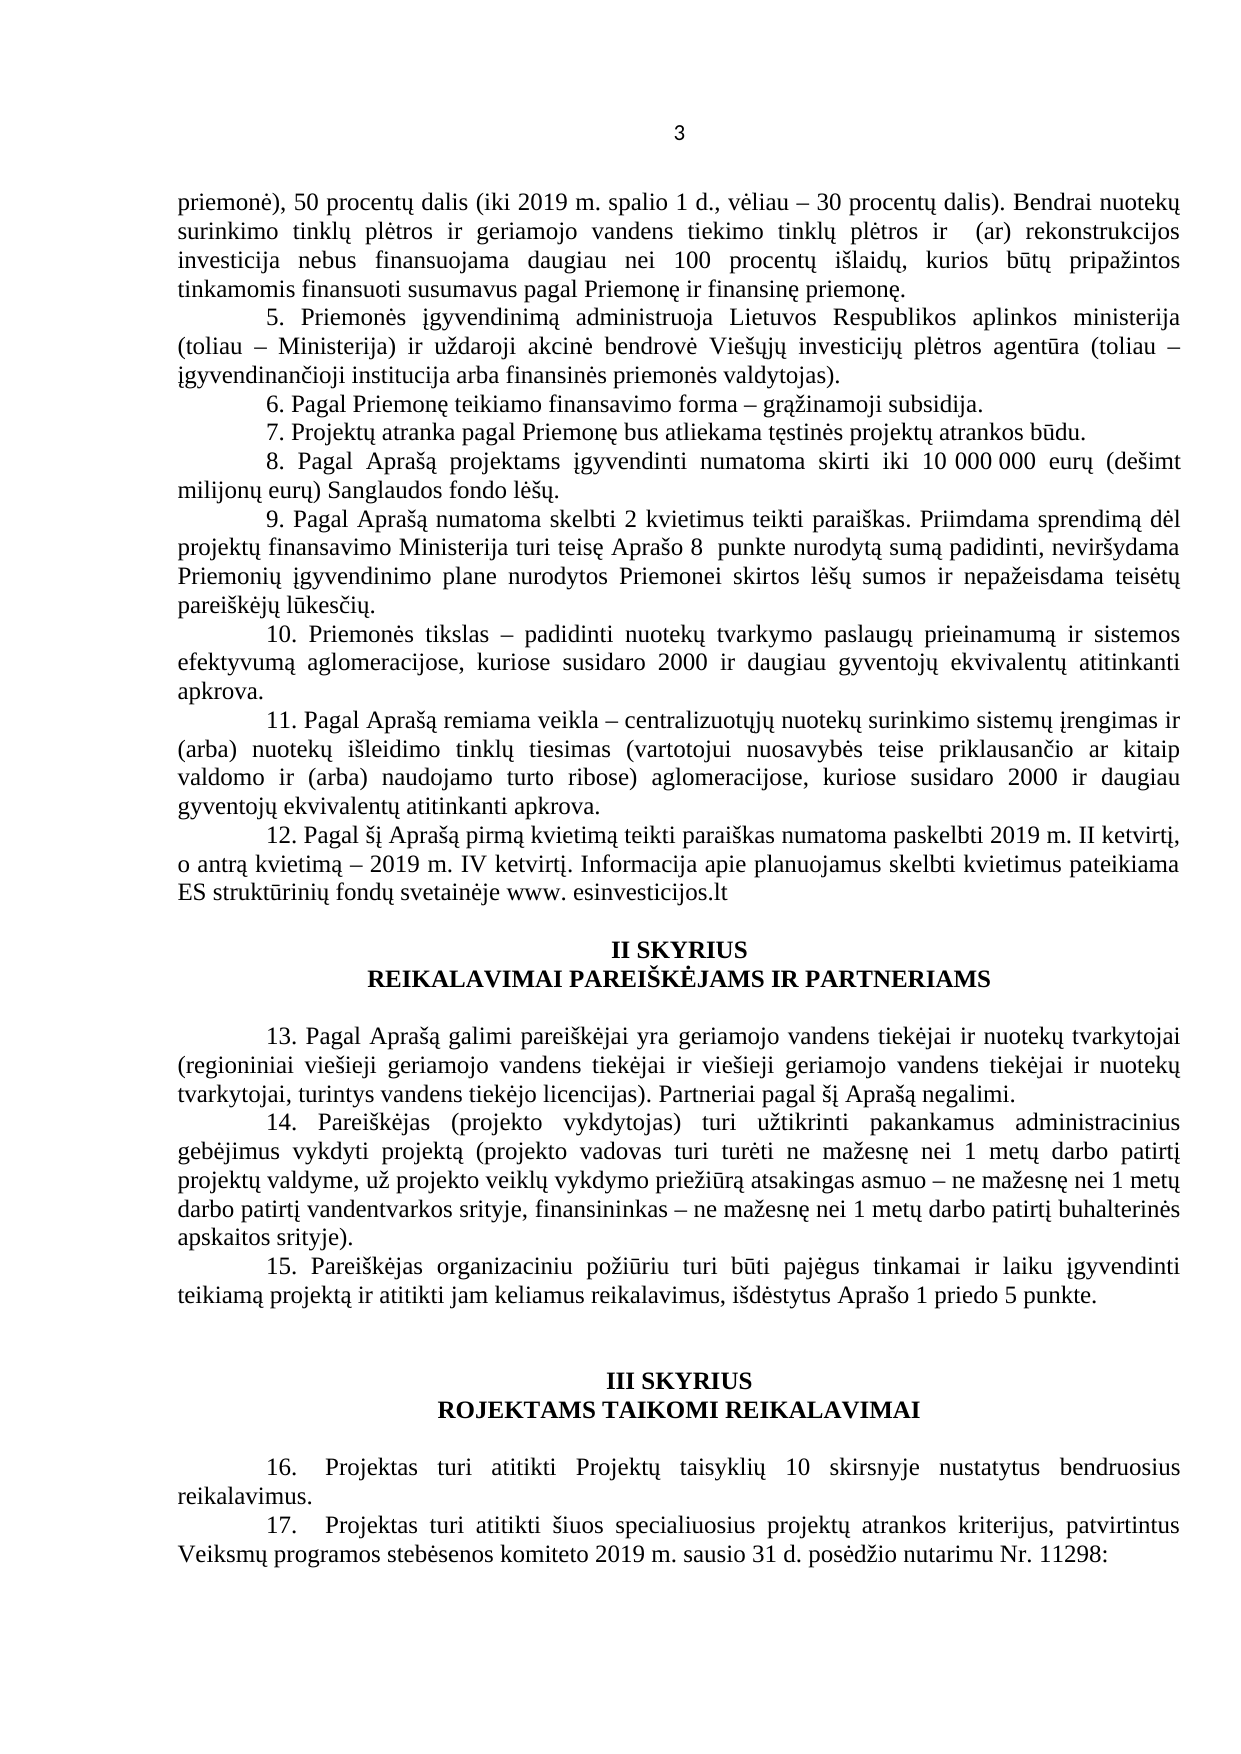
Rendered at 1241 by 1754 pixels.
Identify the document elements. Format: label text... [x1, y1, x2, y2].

text 14. Pareiškėjas (projekto vykdytojas) turi užtikrinti pakankamus administracinius gebėjimus vykdyti projektą (projekto vadovas turi turėti ne mažesnę nei 1 metų darbo patirtį projektų valdyme, už projekto veiklų vykdymo priežiūrą atsakingas asmuo – ne mažesnę nei 1 metų darbo patirtį vandentvarkos srityje, finansininkas – ne mažesnę nei 1 metų darbo patirtį buhalterinės apskaitos srityje). [177, 1107, 1181, 1251]
text 8. Pagal Aprašą projektams įgyvendinti numatoma skirti iki 10 000 000 eurų (dešimt milijonų eurų) Sanglaudos fondo lėšų. [177, 446, 1181, 504]
text II SKYRIUS [177, 935, 1181, 964]
text priemonė), 50 procentų dalis (iki 2019 m. spalio 1 d., vėliau – 30 procentų dalis). Bendrai nuotekų surinkimo tinklų plėtros ir geriamojo vandens tiekimo tinklų plėtros ir (ar) rekonstrukcijos investicija nebus finansuojama daugiau nei 100 procentų išlaidų, kurios būtų pripažintos tinkamomis finansuoti susumavus pagal Priemonę ir finansinę priemonę. [177, 187, 1181, 302]
text 10. Priemonės tikslas – padidinti nuotekų tvarkymo paslaugų prieinamumą ir sistemos efektyvumą aglomeracijose, kuriose susidaro 2000 ir daugiau gyventojų ekvivalentų atitinkanti apkrova. [177, 619, 1181, 705]
text III SKYRIUS [177, 1366, 1181, 1395]
text REIKALAVIMAI PAREIŠKĖJAMS IR PARTNERIAMS [177, 964, 1181, 992]
text 16. Projektas turi atitikti Projektų taisyklių 10 skirsnyje nustatytus bendruosius reikalavimus. [177, 1452, 1181, 1510]
text 6. Pagal Priemonę teikiamo finansavimo forma – grąžinamoji subsidija. [177, 389, 1181, 417]
text 17. Projektas turi atitikti šiuos specialiuosius projektų atrankos kriterijus, patvirtintus Veiksmų programos stebėsenos komiteto 2019 m. sausio 31 d. posėdžio nutarimu Nr. 11298: [177, 1510, 1181, 1567]
text 13. Pagal Aprašą galimi pareiškėjai yra geriamojo vandens tiekėjai ir nuotekų tvarkytojai (regioniniai viešieji geriamojo vandens tiekėjai ir viešieji geriamojo vandens tiekėjai ir nuotekų tvarkytojai, turintys vandens tiekėjo licencijas). Partneriai pagal šį Aprašą negalimi. [177, 1021, 1181, 1107]
text 9. Pagal Aprašą numatoma skelbti 2 kvietimus teikti paraiškas. Priimdama sprendimą dėl projektų finansavimo Ministerija turi teisę Aprašo 8 punkte nurodytą sumą padidinti, neviršydama Priemonių įgyvendinimo plane nurodytos Priemonei skirtos lėšų sumos ir nepažeisdama teisėtų pareiškėjų lūkesčių. [177, 504, 1181, 619]
text ROJEKTAMS TAIKOMI REIKALAVIMAI [177, 1395, 1181, 1424]
text 11. Pagal Aprašą remiama veikla – centralizuotųjų nuotekų surinkimo sistemų įrengimas ir (arba) nuotekų išleidimo tinklų tiesimas (vartotojui nuosavybės teise priklausančio ar kitaip valdomo ir (arba) naudojamo turto ribose) aglomeracijose, kuriose susidaro 2000 ir daugiau gyventojų ekvivalentų atitinkanti apkrova. [177, 705, 1181, 820]
text 15. Pareiškėjas organizaciniu požiūriu turi būti pajėgus tinkamai ir laiku įgyvendinti teikiamą projektą ir atitikti jam keliamus reikalavimus, išdėstytus Aprašo 1 priedo 5 punkte. [177, 1251, 1181, 1309]
text 7. Projektų atranka pagal Priemonę bus atliekama tęstinės projektų atrankos būdu. [177, 417, 1181, 446]
text 12. Pagal šį Aprašą pirmą kvietimą teikti paraiškas numatoma paskelbti 2019 m. II ketvirtį, o antrą kvietimą – 2019 m. IV ketvirtį. Informacija apie planuojamus skelbti kvietimus pateikiama ES struktūrinių fondų svetainėje www. esinvesticijos.lt [177, 820, 1181, 906]
text 5. Priemonės įgyvendinimą administruoja Lietuvos Respublikos aplinkos ministerija (toliau – Ministerija) ir uždaroji akcinė bendrovė Viešųjų investicijų plėtros agentūra (toliau – įgyvendinančioji institucija arba finansinės priemonės valdytojas). [177, 302, 1181, 389]
